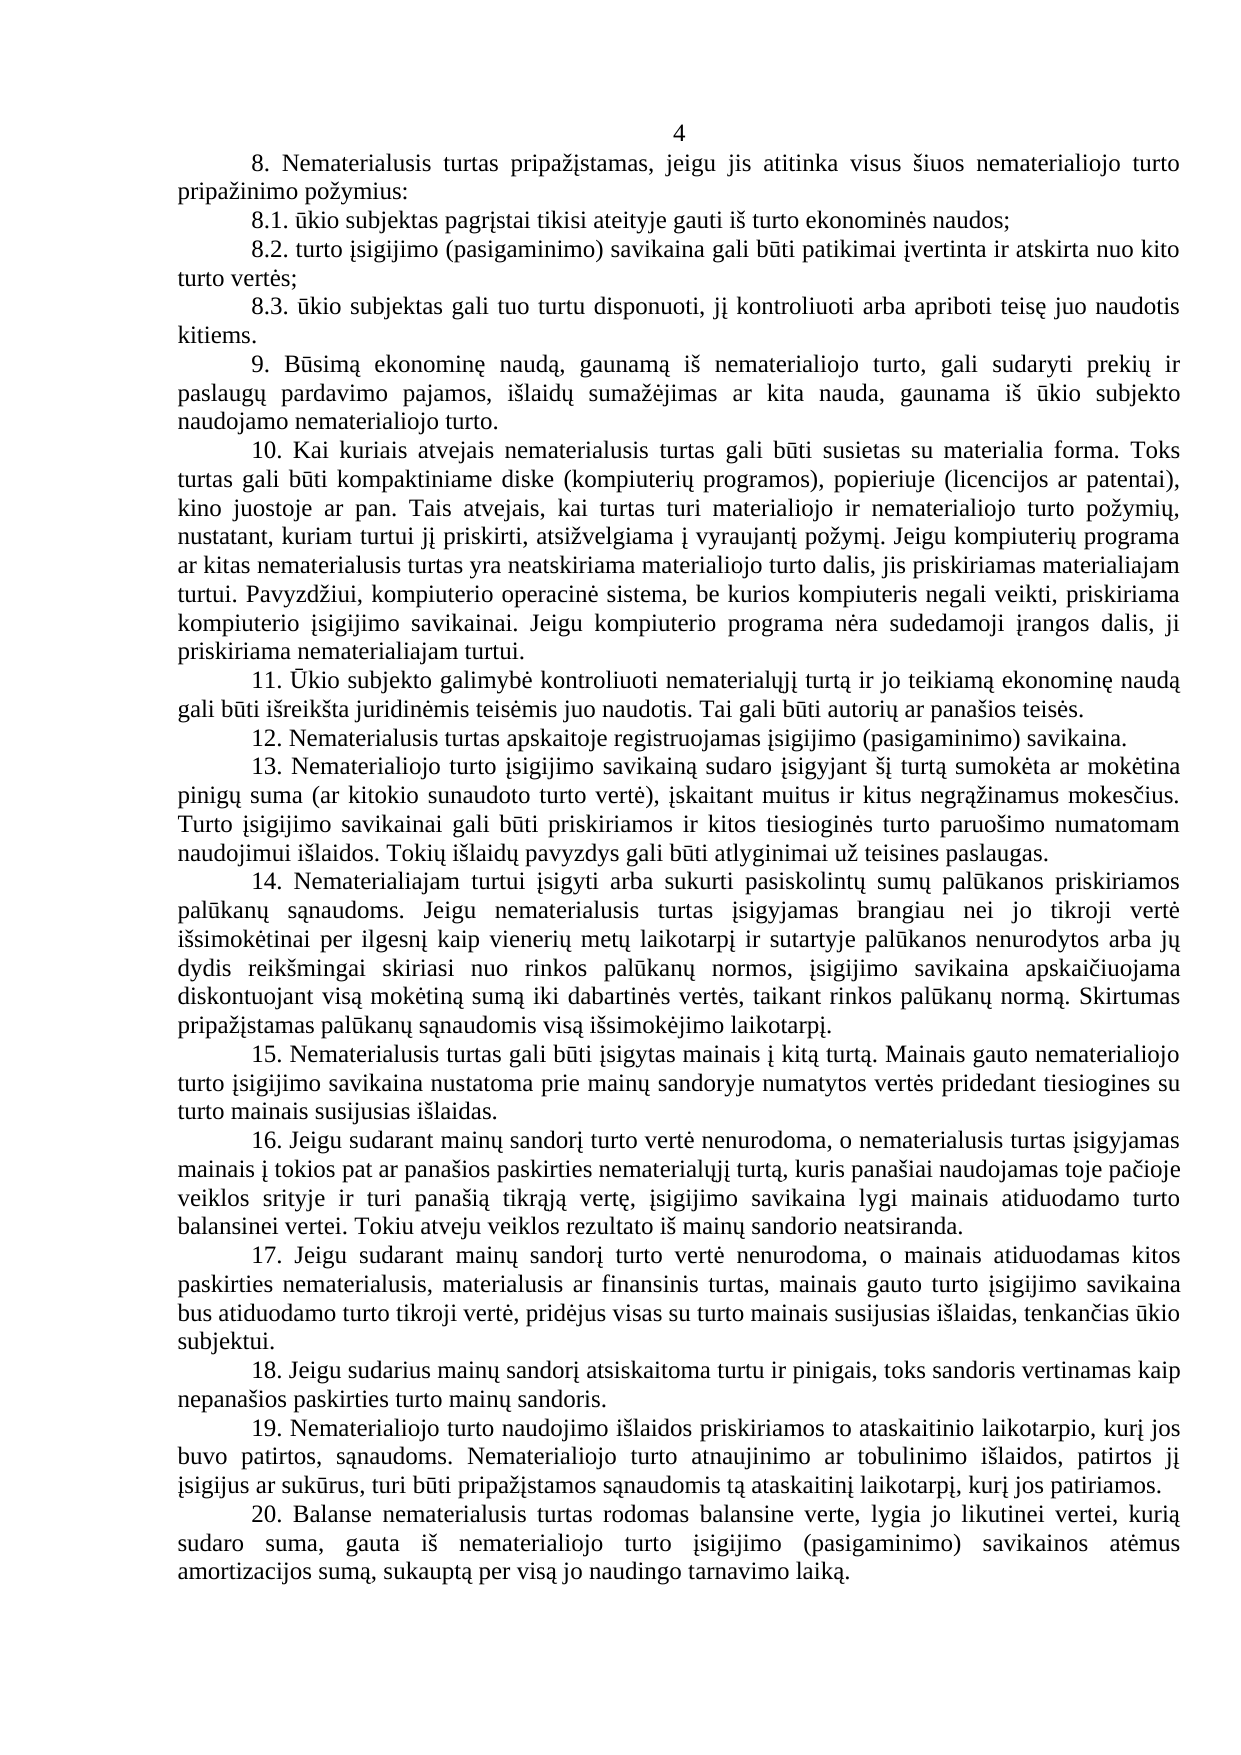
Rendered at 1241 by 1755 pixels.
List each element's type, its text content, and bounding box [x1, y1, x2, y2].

text 17. Jeigu sudarant mainų sandorį turto vertė nenurodoma, o mainais atiduodamas kitos paskirties nematerialusis, materialusis ar finansinis turtas, mainais gauto turto įsigijimo savikaina bus atiduodamo turto tikroji vertė, pridėjus visas su turto mainais susijusias išlaidas, tenkančias ūkio subjektui. [177, 1240, 1181, 1355]
text 18. Jeigu sudarius mainų sandorį atsiskaitoma turtu ir pinigais, toks sandoris vertinamas kaip nepanašios paskirties turto mainų sandoris. [177, 1355, 1181, 1413]
text 11. Ūkio subjekto galimybė kontroliuoti nematerialųjį turtą ir jo teikiamą ekonominę naudą gali būti išreikšta juridinėmis teisėmis juo naudotis. Tai gali būti autorių ar panašios teisės. [177, 665, 1181, 723]
text 16. Jeigu sudarant mainų sandorį turto vertė nenurodoma, o nematerialusis turtas įsigyjamas mainais į tokios pat ar panašios paskirties nematerialųjį turtą, kuris panašiai naudojamas toje pačioje veiklos srityje ir turi panašią tikrąją vertę, įsigijimo savikaina lygi mainais atiduodamo turto balansinei vertei. Tokiu atveju veiklos rezultato iš mainų sandorio neatsiranda. [177, 1125, 1181, 1240]
text 14. Nematerialiajam turtui įsigyti arba sukurti pasiskolintų sumų palūkanos priskiriamos palūkanų sąnaudoms. Jeigu nematerialusis turtas įsigyjamas brangiau nei jo tikroji vertė išsimokėtinai per ilgesnį kaip vienerių metų laikotarpį ir sutartyje palūkanos nenurodytos arba jų dydis reikšmingai skiriasi nuo rinkos palūkanų normos, įsigijimo savikaina apskaičiuojama diskontuojant visą mokėtiną sumą iki dabartinės vertės, taikant rinkos palūkanų normą. Skirtumas pripažįstamas palūkanų sąnaudomis visą išsimokėjimo laikotarpį. [177, 866, 1181, 1039]
text 8.3. ūkio subjektas gali tuo turtu disponuoti, jį kontroliuoti arba apriboti teisę juo naudotis kitiems. [177, 291, 1181, 349]
text 9. Būsimą ekonominę naudą, gaunamą iš nematerialiojo turto, gali sudaryti prekių ir paslaugų pardavimo pajamos, išlaidų sumažėjimas ar kita nauda, gaunama iš ūkio subjekto naudojamo nematerialiojo turto. [177, 349, 1181, 435]
text 12. Nematerialusis turtas apskaitoje registruojamas įsigijimo (pasigaminimo) savikaina. [177, 723, 1181, 751]
text 8. Nematerialusis turtas pripažįstamas, jeigu jis atitinka visus šiuos nematerialiojo turto pripažinimo požymius: [177, 148, 1181, 205]
text 20. Balanse nematerialusis turtas rodomas balansine verte, lygia jo likutinei vertei, kurią sudaro suma, gauta iš nematerialiojo turto įsigijimo (pasigaminimo) savikainos atėmus amortizacijos sumą, sukauptą per visą jo naudingo tarnavimo laiką. [177, 1499, 1181, 1585]
text 13. Nematerialiojo turto įsigijimo savikainą sudaro įsigyjant šį turtą sumokėta ar mokėtina pinigų suma (ar kitokio sunaudoto turto vertė), įskaitant muitus ir kitus negrąžinamus mokesčius. Turto įsigijimo savikainai gali būti priskiriamos ir kitos tiesioginės turto paruošimo numatomam naudojimui išlaidos. Tokių išlaidų pavyzdys gali būti atlyginimai už teisines paslaugas. [177, 751, 1181, 866]
text 8.2. turto įsigijimo (pasigaminimo) savikaina gali būti patikimai įvertinta ir atskirta nuo kito turto vertės; [177, 234, 1181, 291]
text 15. Nematerialusis turtas gali būti įsigytas mainais į kitą turtą. Mainais gauto nematerialiojo turto įsigijimo savikaina nustatoma prie mainų sandoryje numatytos vertės pridedant tiesiogines su turto mainais susijusias išlaidas. [177, 1039, 1181, 1125]
text 10. Kai kuriais atvejais nematerialusis turtas gali būti susietas su materialia forma. Toks turtas gali būti kompaktiniame diske (kompiuterių programos), popieriuje (licencijos ar patentai), kino juostoje ar pan. Tais atvejais, kai turtas turi materialiojo ir nematerialiojo turto požymių, nustatant, kuriam turtui jį priskirti, atsižvelgiama į vyraujantį požymį. Jeigu kompiuterių programa ar kitas nematerialusis turtas yra neatskiriama materialiojo turto dalis, jis priskiriamas materialiajam turtui. Pavyzdžiui, kompiuterio operacinė sistema, be kurios kompiuteris negali veikti, priskiriama kompiuterio įsigijimo savikainai. Jeigu kompiuterio programa nėra sudedamoji įrangos dalis, ji priskiriama nematerialiajam turtui. [177, 435, 1181, 665]
text 19. Nematerialiojo turto naudojimo išlaidos priskiriamos to ataskaitinio laikotarpio, kurį jos buvo patirtos, sąnaudoms. Nematerialiojo turto atnaujinimo ar tobulinimo išlaidos, patirtos jį įsigijus ar sukūrus, turi būti pripažįstamos sąnaudomis tą ataskaitinį laikotarpį, kurį jos patiriamos. [177, 1413, 1181, 1499]
text 8.1. ūkio subjektas pagrįstai tikisi ateityje gauti iš turto ekonominės naudos; [177, 205, 1181, 234]
